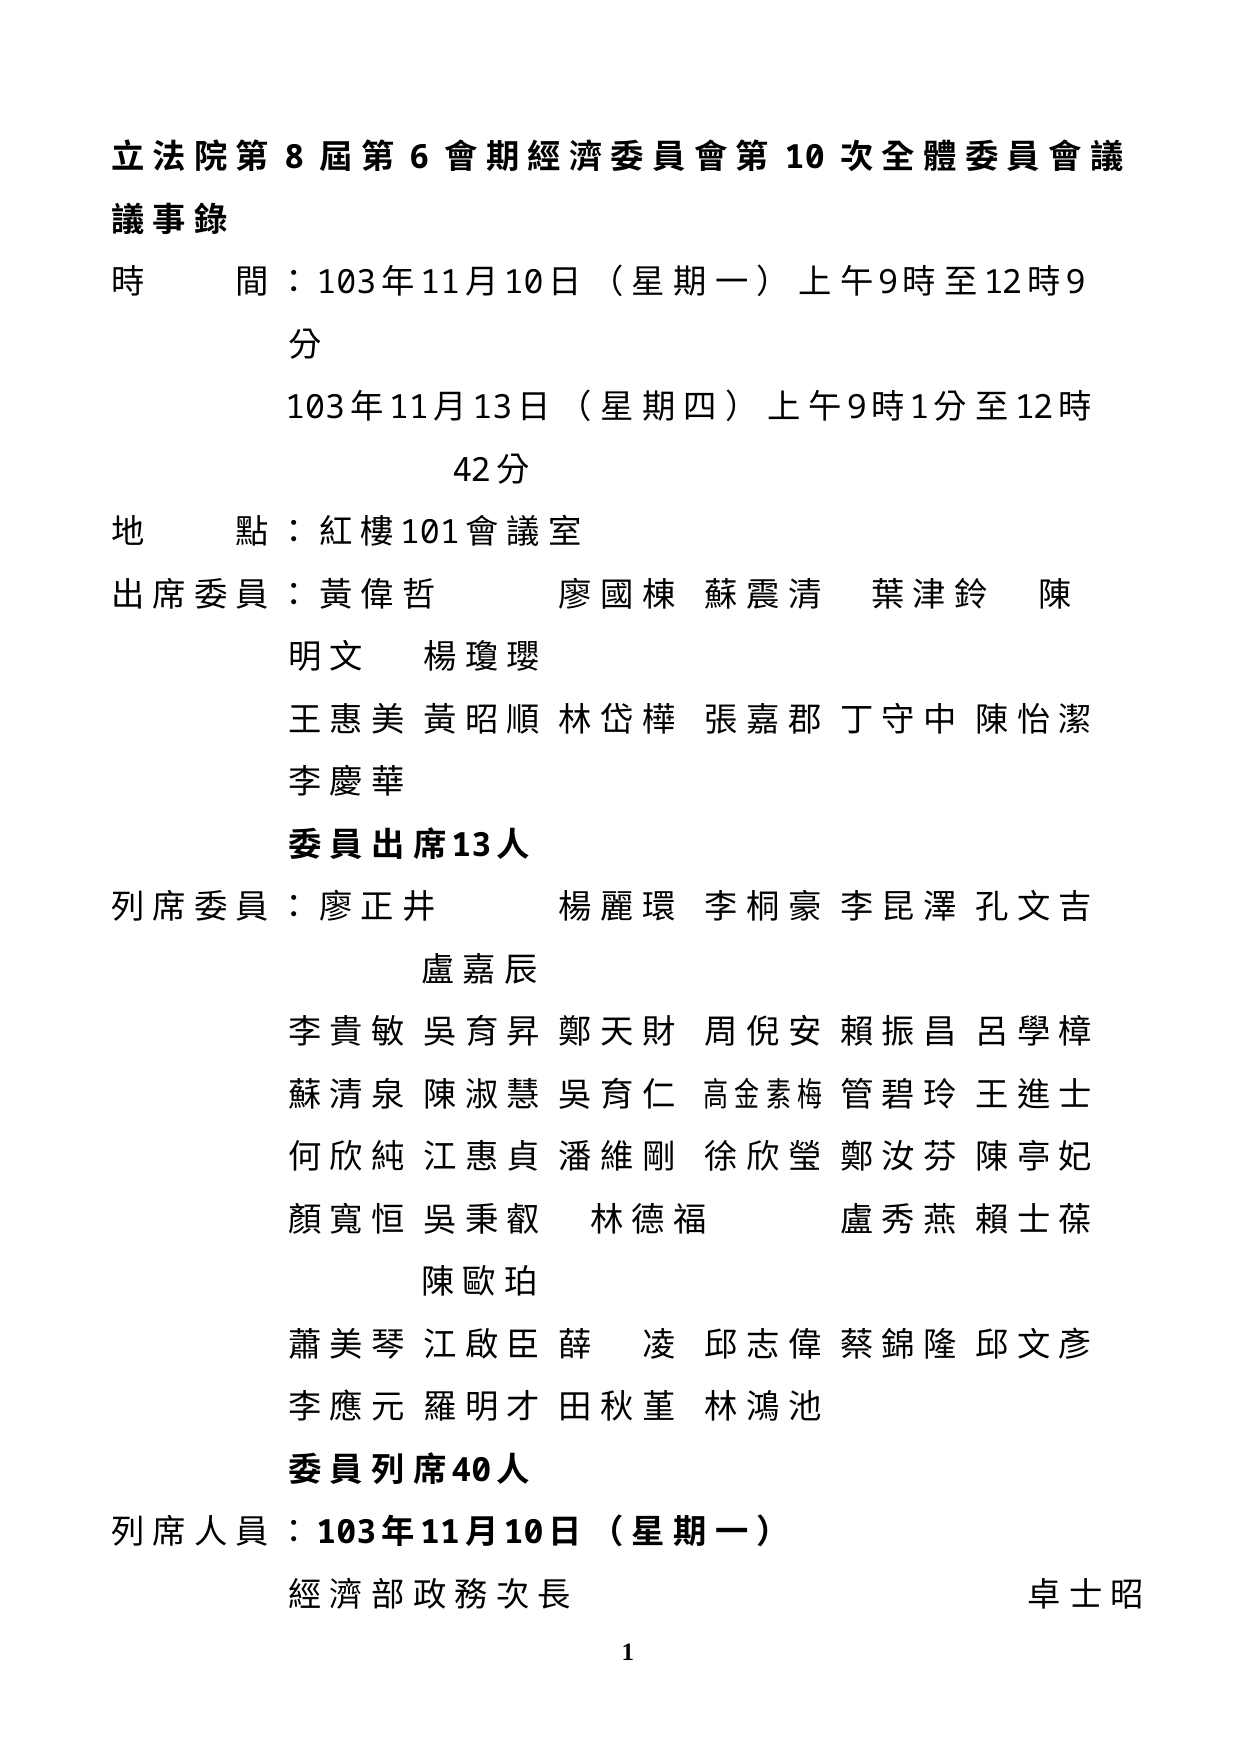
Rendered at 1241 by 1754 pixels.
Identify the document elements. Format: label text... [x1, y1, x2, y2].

text 經濟部政務次長 卓士昭 [279, 1550, 1148, 1613]
text 立法院第8屆第6會期經濟委員會第10次全體委員會議議事錄 [107, 113, 1148, 238]
text 列席委員：廖正井 楊麗環 李桐豪 李昆澤 孔文吉 盧嘉辰 李貴敏 吳育昇 鄭天財 周倪安 賴振昌 呂學樟 蘇清泉 陳淑慧 吳育仁 高金素梅 管碧玲 王進士 何欣純 江惠貞 潘維剛 徐欣瑩 鄭汝芬 陳亭妃 顏寬恒 吳秉叡 林德福 盧秀燕 賴士葆 陳歐珀 蕭美琴 江啟臣 薛 凌 邱志偉 蔡錦隆 邱文彥 李應元 羅明才 田秋堇 林鴻池 委員列席40人 [107, 863, 1114, 1488]
text 出席委員：黃偉哲 廖國棟 蘇震清 葉津鈴 陳明文 楊瓊瓔 王惠美 黃昭順 林岱樺 張嘉郡 丁守中 陳怡潔 李慶華 委員出席13人 [107, 550, 1114, 863]
text 地 點：紅樓101會議室 [107, 488, 1148, 550]
text 103年11月13日（星期四）上午9時1分至12時42分 [280, 363, 1119, 488]
text 時 間：103年11月10日（星期一）上午9時至12時9分 [107, 238, 1119, 363]
text 列席人員：103年11月10日（星期一） [107, 1488, 1148, 1550]
